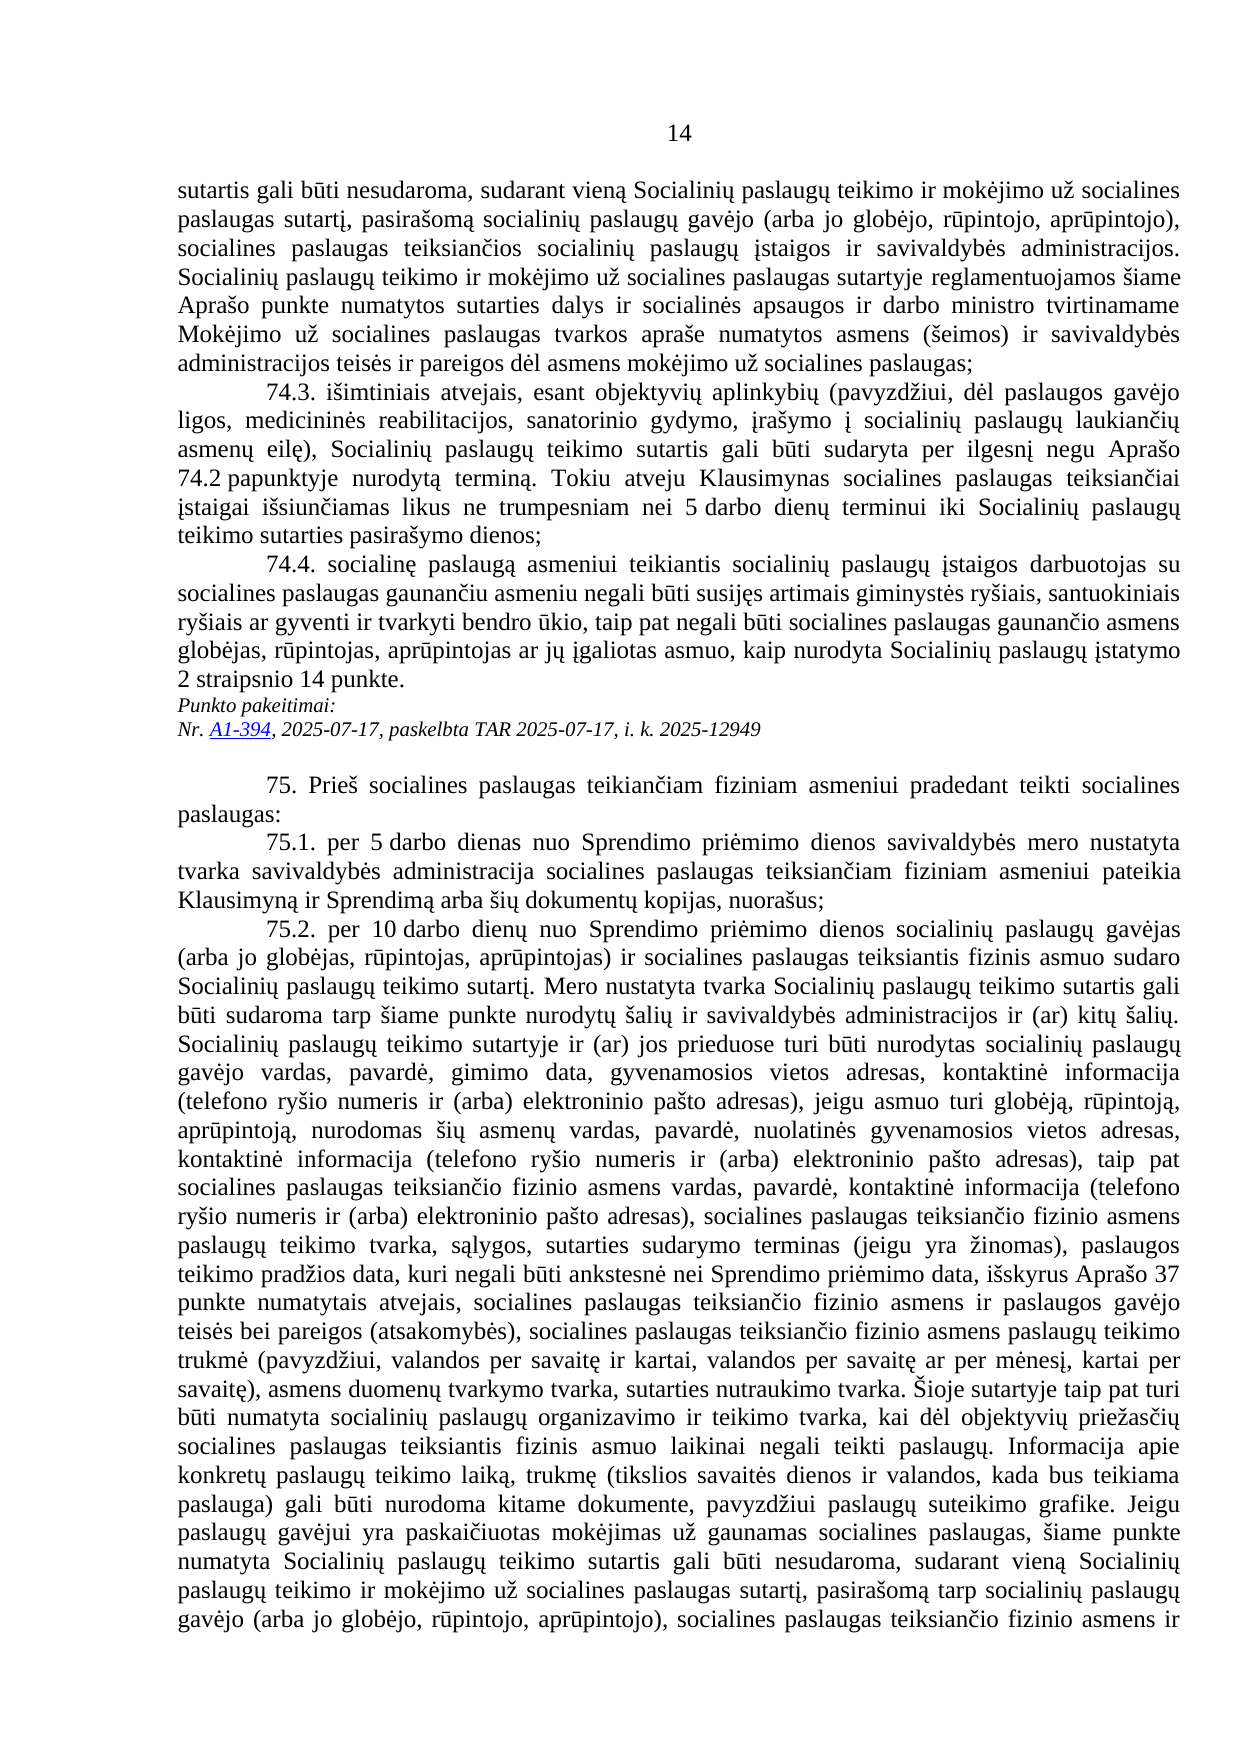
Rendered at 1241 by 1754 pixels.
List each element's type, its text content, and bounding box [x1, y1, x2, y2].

text 75.1. per 5 darbo dienas nuo Sprendimo priėmimo dienos savivaldybės mero nustatyta tvarka savivaldybės administracija socialines paslaugas teiksiančiam fiziniam asmeniui pateikia Klausimyną ir Sprendimą arba šių dokumentų kopijas, nuorašus; [177, 827, 1181, 914]
text 74.4. socialinę paslaugą asmeniui teikiantis socialinių paslaugų įstaigos darbuotojas su socialines paslaugas gaunančiu asmeniu negali būti susijęs artimais giminystės ryšiais, santuokiniais ryšiais ar gyventi ir tvarkyti bendro ūkio, taip pat negali būti socialines paslaugas gaunančio asmens globėjas, rūpintojas, aprūpintojas ar jų įgaliotas asmuo, kaip nurodyta Socialinių paslaugų įstatymo 2 straipsnio 14 punkte. [177, 549, 1181, 693]
text sutartis gali būti nesudaroma, sudarant vieną Socialinių paslaugų teikimo ir mokėjimo už socialines paslaugas sutartį, pasirašomą socialinių paslaugų gavėjo (arba jo globėjo, rūpintojo, aprūpintojo), socialines paslaugas teiksiančios socialinių paslaugų įstaigos ir savivaldybės administracijos. Socialinių paslaugų teikimo ir mokėjimo už socialines paslaugas sutartyje reglamentuojamos šiame Aprašo punkte numatytos sutarties dalys ir socialinės apsaugos ir darbo ministro tvirtinamame Mokėjimo už socialines paslaugas tvarkos apraše numatytos asmens (šeimos) ir savivaldybės administracijos teisės ir pareigos dėl asmens mokėjimo už socialines paslaugas; [177, 176, 1181, 377]
text Punkto pakeitimai: [177, 693, 1181, 717]
text 75.2. per 10 darbo dienų nuo Sprendimo priėmimo dienos socialinių paslaugų gavėjas (arba jo globėjas, rūpintojas, aprūpintojas) ir socialines paslaugas teiksiantis fizinis asmuo sudaro Socialinių paslaugų teikimo sutartį. Mero nustatyta tvarka Socialinių paslaugų teikimo sutartis gali būti sudaroma tarp šiame punkte nurodytų šalių ir savivaldybės administracijos ir (ar) kitų šalių. Socialinių paslaugų teikimo sutartyje ir (ar) jos prieduose turi būti nurodytas socialinių paslaugų gavėjo vardas, pavardė, gimimo data, gyvenamosios vietos adresas, kontaktinė informacija (telefono ryšio numeris ir (arba) elektroninio pašto adresas), jeigu asmuo turi globėją, rūpintoją, aprūpintoją, nurodomas šių asmenų vardas, pavardė, nuolatinės gyvenamosios vietos adresas, kontaktinė informacija (telefono ryšio numeris ir (arba) elektroninio pašto adresas), taip pat socialines paslaugas teiksiančio fizinio asmens vardas, pavardė, kontaktinė informacija (telefono ryšio numeris ir (arba) elektroninio pašto adresas), socialines paslaugas teiksiančio fizinio asmens paslaugų teikimo tvarka, sąlygos, sutarties sudarymo terminas (jeigu yra žinomas), paslaugos teikimo pradžios data, kuri negali būti ankstesnė nei Sprendimo priėmimo data, išskyrus Aprašo 37 punkte numatytais atvejais, socialines paslaugas teiksiančio fizinio asmens ir paslaugos gavėjo teisės bei pareigos (atsakomybės), socialines paslaugas teiksiančio fizinio asmens paslaugų teikimo trukmė (pavyzdžiui, valandos per savaitę ir kartai, valandos per savaitę ar per mėnesį, kartai per savaitę), asmens duomenų tvarkymo tvarka, sutarties nutraukimo tvarka. Šioje sutartyje taip pat turi būti numatyta socialinių paslaugų organizavimo ir teikimo tvarka, kai dėl objektyvių priežasčių socialines paslaugas teiksiantis fizinis asmuo laikinai negali teikti paslaugų. Informacija apie konkretų paslaugų teikimo laiką, trukmę (tikslios savaitės dienos ir valandos, kada bus teikiama paslauga) gali būti nurodoma kitame dokumente, pavyzdžiui paslaugų suteikimo grafike. Jeigu paslaugų gavėjui yra paskaičiuotas mokėjimas už gaunamas socialines paslaugas, šiame punkte numatyta Socialinių paslaugų teikimo sutartis gali būti nesudaroma, sudarant vieną Socialinių paslaugų teikimo ir mokėjimo už socialines paslaugas sutartį, pasirašomą tarp socialinių paslaugų gavėjo (arba jo globėjo, rūpintojo, aprūpintojo), socialines paslaugas teiksiančio fizinio asmens ir [177, 914, 1181, 1632]
text 74.3. išimtiniais atvejais, esant objektyvių aplinkybių (pavyzdžiui, dėl paslaugos gavėjo ligos, medicininės reabilitacijos, sanatorinio gydymo, įrašymo į socialinių paslaugų laukiančių asmenų eilę), Socialinių paslaugų teikimo sutartis gali būti sudaryta per ilgesnį negu Aprašo 74.2 papunktyje nurodytą terminą. Tokiu atveju Klausimynas socialines paslaugas teiksiančiai įstaigai išsiunčiamas likus ne trumpesniam nei 5 darbo dienų terminui iki Socialinių paslaugų teikimo sutarties pasirašymo dienos; [177, 377, 1181, 549]
text 75. Prieš socialines paslaugas teikiančiam fiziniam asmeniui pradedant teikti socialines paslaugas: [177, 770, 1181, 827]
text Nr. A1-394, 2025-07-17, paskelbta TAR 2025-07-17, i. k. 2025-12949 [177, 717, 1181, 741]
